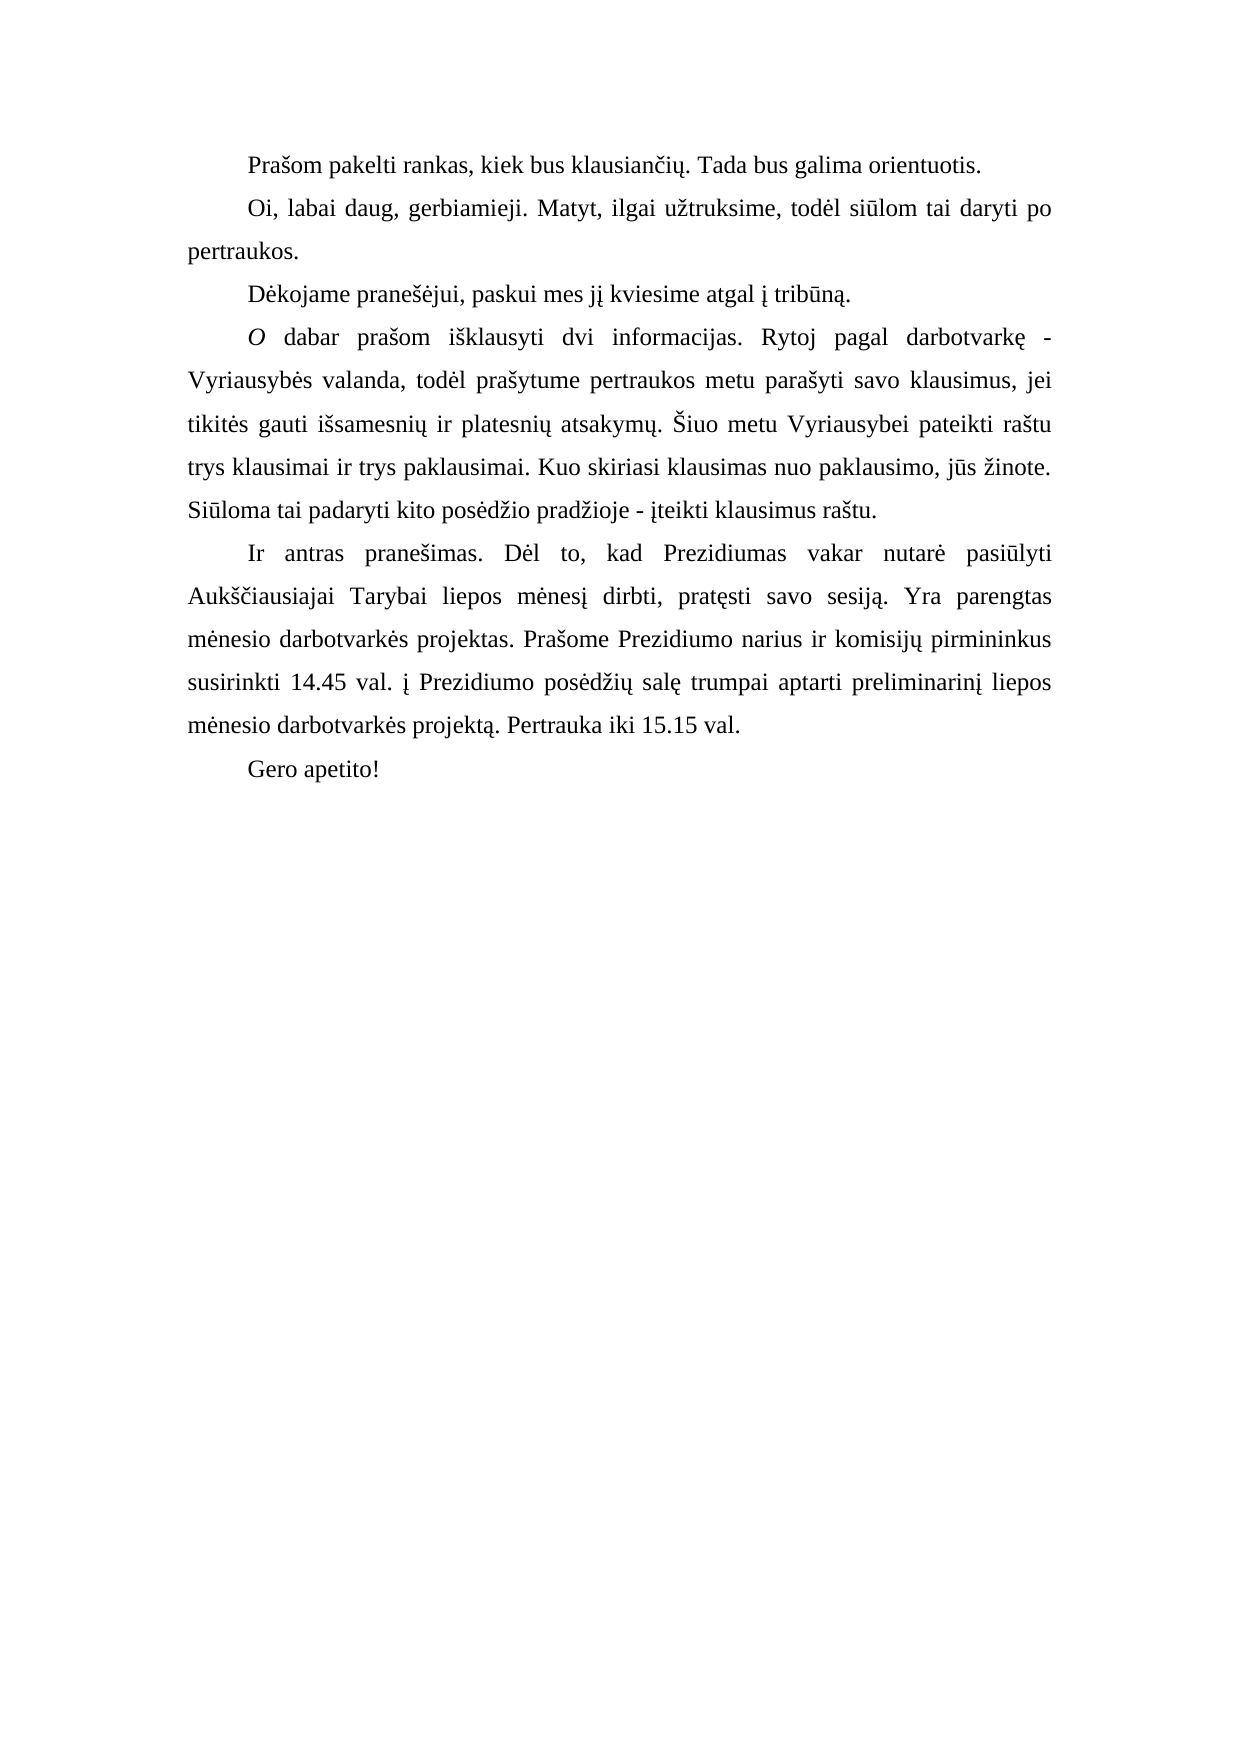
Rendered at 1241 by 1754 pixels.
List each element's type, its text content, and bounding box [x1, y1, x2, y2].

text Prašom pakelti rankas, kiek bus klausiančių. Tada bus galima orientuotis. [187, 150, 1053, 179]
text Gero apetito! [187, 754, 1053, 782]
text Ir antras pranešimas. Dėl to, kad Prezidiumas vakar nutarė pasiūlyti Aukščiausiajai Tarybai liepos mėnesį dirbti, pratęsti savo sesiją. Yra parengtas mėnesio darbotvarkės projektas. Prašome Prezidiumo narius ir komisijų pirmininkus susirinkti 14.45 val. į Prezidiumo posėdžių salę trumpai aptarti preliminarinį liepos mėnesio darbotvarkės projektą. Pertrauka iki 15.15 val. [187, 538, 1053, 739]
text Dėkojame pranešėjui, paskui mes jį kviesime atgal į tribūną. [187, 279, 1053, 308]
text Oi, labai daug, gerbiamieji. Matyt, ilgai užtruksime, todėl siūlom tai daryti po pertraukos. [187, 193, 1053, 265]
text O dabar prašom išklausyti dvi informacijas. Rytoj pagal darbotvarkę -Vyriausybės valanda, todėl prašytume pertraukos metu parašyti savo klausimus, jei tikitės gauti išsamesnių ir platesnių atsakymų. Šiuo metu Vyriausybei pateikti raštu trys klausimai ir trys paklausimai. Kuo skiriasi klausimas nuo paklausimo, jūs žinote. Siūloma tai padaryti kito posėdžio pradžioje - įteikti klausimus raštu. [187, 322, 1053, 524]
